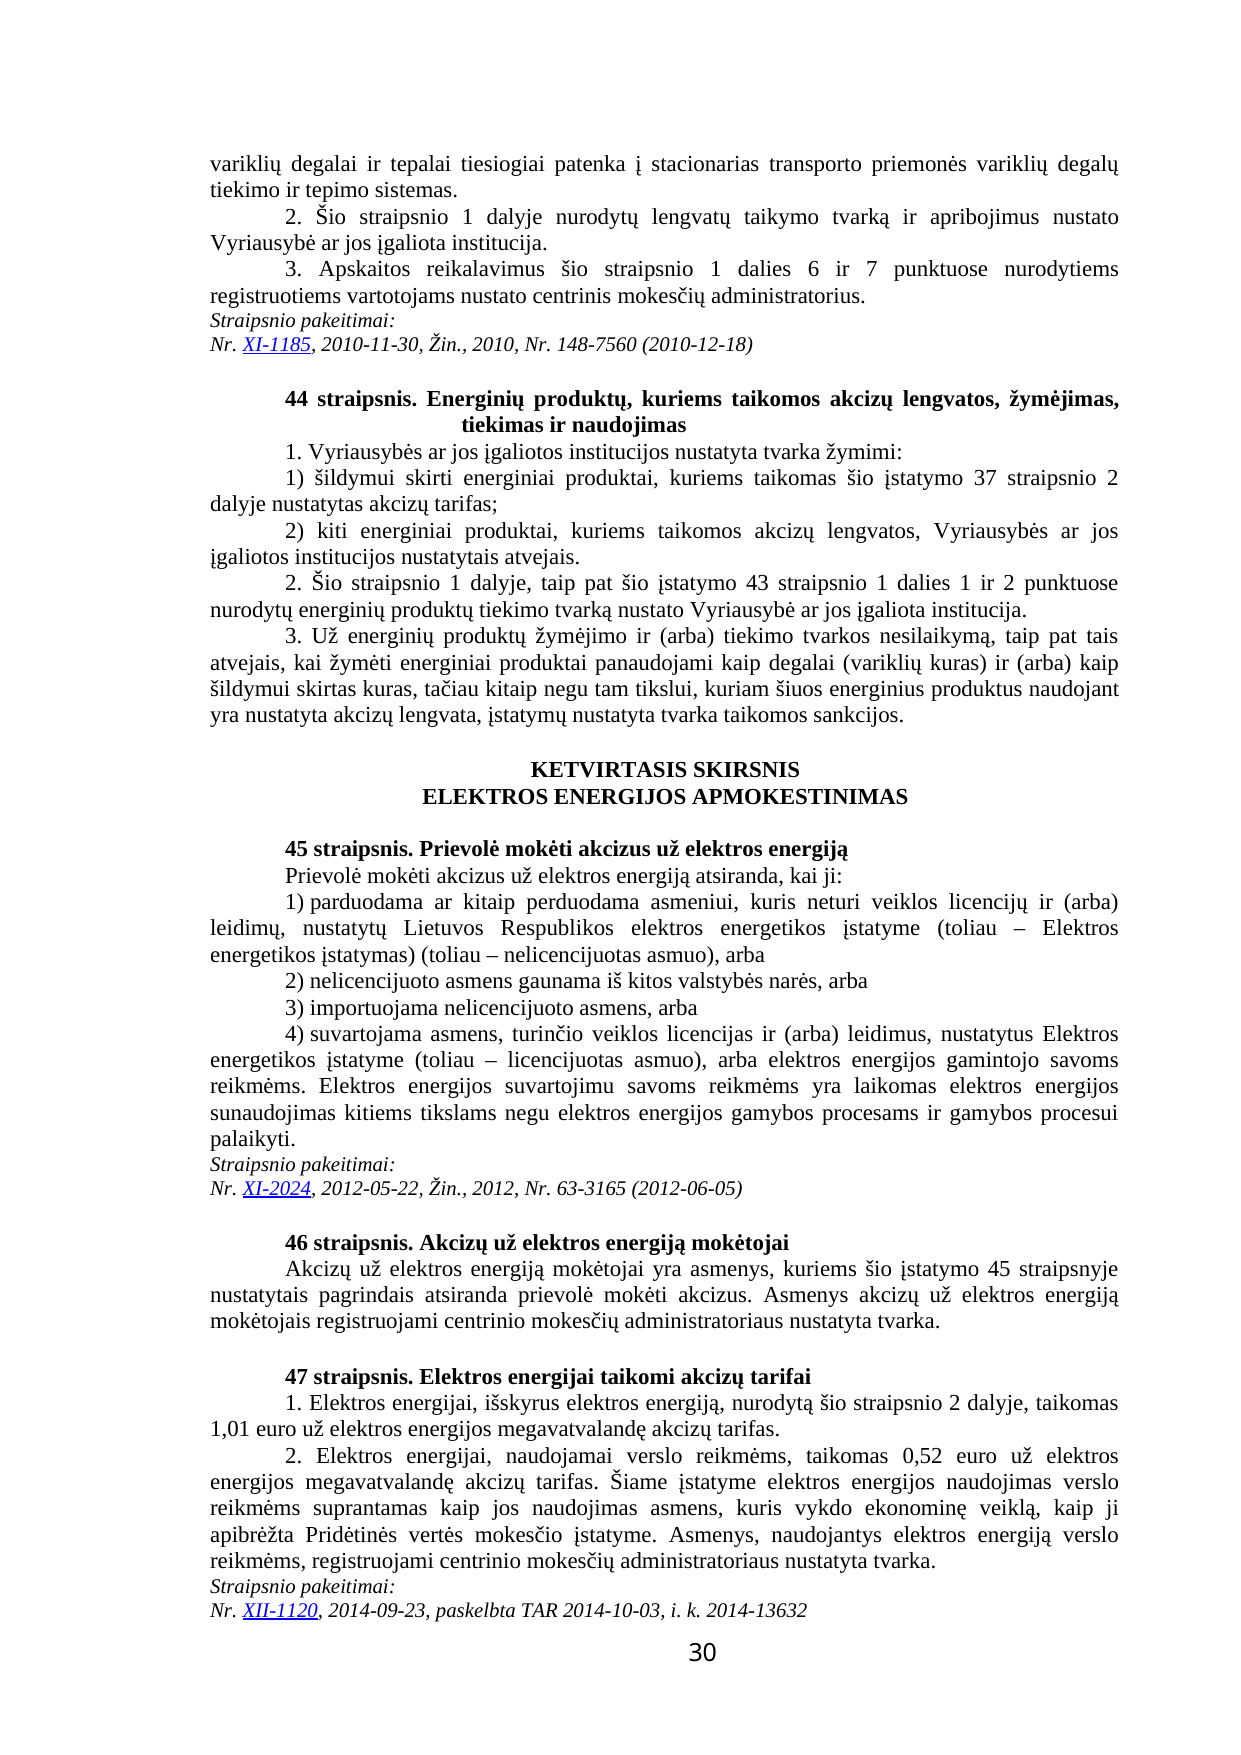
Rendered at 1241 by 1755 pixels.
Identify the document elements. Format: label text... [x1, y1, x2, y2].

text ELEKTROS ENERGIJOS APMOKESTINIMAS [210, 783, 1120, 809]
text 2. Elektros energijai, naudojamai verslo reikmėms, taikomas 0,52 euro už elektros energijos megavatvalandę akcizų tarifas. Šiame įstatyme elektros energijos naudojimas verslo reikmėms suprantamas kaip jos naudojimas asmens, kuris vykdo ekonominę veiklą, kaip ji apibrėžta Pridėtinės vertės mokesčio įstatyme. Asmenys, naudojantys elektros energiją verslo reikmėms, registruojami centrinio mokesčių administratoriaus nustatyta tvarka. [210, 1442, 1120, 1573]
text 1) šildymui skirti energiniai produktai, kuriems taikomas šio įstatymo 37 straipsnio 2 dalyje nustatytas akcizų tarifas; [210, 464, 1120, 517]
text Nr. XI-1185, 2010-11-30, Žin., 2010, Nr. 148-7560 (2010-12-18) [210, 332, 1120, 356]
text 46 straipsnis. Akcizų už elektros energiją mokėtojai [210, 1228, 1120, 1255]
text KETVIRTASIS SKIRSNIS [210, 756, 1120, 783]
text 47 straipsnis. Elektros energijai taikomi akcizų tarifai [210, 1363, 1120, 1389]
text 3. Apskaitos reikalavimus šio straipsnio 1 dalies 6 ir 7 punktuose nurodytiems registruotiems vartotojams nustato centrinis mokesčių administratorius. [210, 255, 1120, 308]
text 45 straipsnis. Prievolė mokėti akcizus už elektros energiją [210, 835, 1120, 862]
text Straipsnio pakeitimai: [210, 1152, 1120, 1176]
text Nr. XI-2024, 2012-05-22, Žin., 2012, Nr. 63-3165 (2012-06-05) [210, 1176, 1120, 1200]
text 1. Vyriausybės ar jos įgaliotos institucijos nustatyta tvarka žymimi: [210, 438, 1120, 464]
text 2. Šio straipsnio 1 dalyje, taip pat šio įstatymo 43 straipsnio 1 dalies 1 ir 2 punktuose nurodytų energinių produktų tiekimo tvarką nustato Vyriausybė ar jos įgaliota institucija. [210, 569, 1120, 622]
text 2) nelicencijuoto asmens gaunama iš kitos valstybės narės, arba [210, 967, 1120, 993]
text 2) kiti energiniai produktai, kuriems taikomos akcizų lengvatos, Vyriausybės ar jos įgaliotos institucijos nustatytais atvejais. [210, 517, 1120, 569]
text Nr. XII-1120, 2014-09-23, paskelbta TAR 2014-10-03, i. k. 2014-13632 [210, 1598, 1120, 1622]
text 1. Elektros energijai, išskyrus elektros energiją, nurodytą šio straipsnio 2 dalyje, taikomas 1,01 euro už elektros energijos megavatvalandę akcizų tarifas. [210, 1389, 1120, 1442]
text variklių degalai ir tepalai tiesiogiai patenka į stacionarias transporto priemonės variklių degalų tiekimo ir tepimo sistemas. [210, 150, 1120, 203]
text Straipsnio pakeitimai: [210, 1573, 1120, 1598]
text 1) parduodama ar kitaip perduodama asmeniui, kuris neturi veiklos licencijų ir (arba) leidimų, nustatytų Lietuvos Respublikos elektros energetikos įstatyme (toliau – Elektros energetikos įstatymas) (toliau – nelicencijuotas asmuo), arba [210, 888, 1120, 967]
text Prievolė mokėti akcizus už elektros energiją atsiranda, kai ji: [210, 862, 1120, 888]
text 4) suvartojama asmens, turinčio veiklos licencijas ir (arba) leidimus, nustatytus Elektros energetikos įstatyme (toliau – licencijuotas asmuo), arba elektros energijos gamintojo savoms reikmėms. Elektros energijos suvartojimu savoms reikmėms yra laikomas elektros energijos sunaudojimas kitiems tikslams negu elektros energijos gamybos procesams ir gamybos procesui palaikyti. [210, 1020, 1120, 1152]
text Akcizų už elektros energiją mokėtojai yra asmenys, kuriems šio įstatymo 45 straipsnyje nustatytais pagrindais atsiranda prievolė mokėti akcizus. Asmenys akcizų už elektros energiją mokėtojais registruojami centrinio mokesčių administratoriaus nustatyta tvarka. [210, 1255, 1120, 1334]
text Straipsnio pakeitimai: [210, 308, 1120, 332]
text 2. Šio straipsnio 1 dalyje nurodytų lengvatų taikymo tvarką ir apribojimus nustato Vyriausybė ar jos įgaliota institucija. [210, 203, 1120, 255]
text 44 straipsnis. Energinių produktų, kuriems taikomos akcizų lengvatos, žymėjimas, tiekimas ir naudojimas [285, 385, 1120, 438]
text 3) importuojama nelicencijuoto asmens, arba [210, 993, 1120, 1020]
text 3. Už energinių produktų žymėjimo ir (arba) tiekimo tvarkos nesilaikymą, taip pat tais atvejais, kai žymėti energiniai produktai panaudojami kaip degalai (variklių kuras) ir (arba) kaip šildymui skirtas kuras, tačiau kitaip negu tam tikslui, kuriam šiuos energinius produktus naudojant yra nustatyta akcizų lengvata, įstatymų nustatyta tvarka taikomos sankcijos. [210, 622, 1120, 728]
